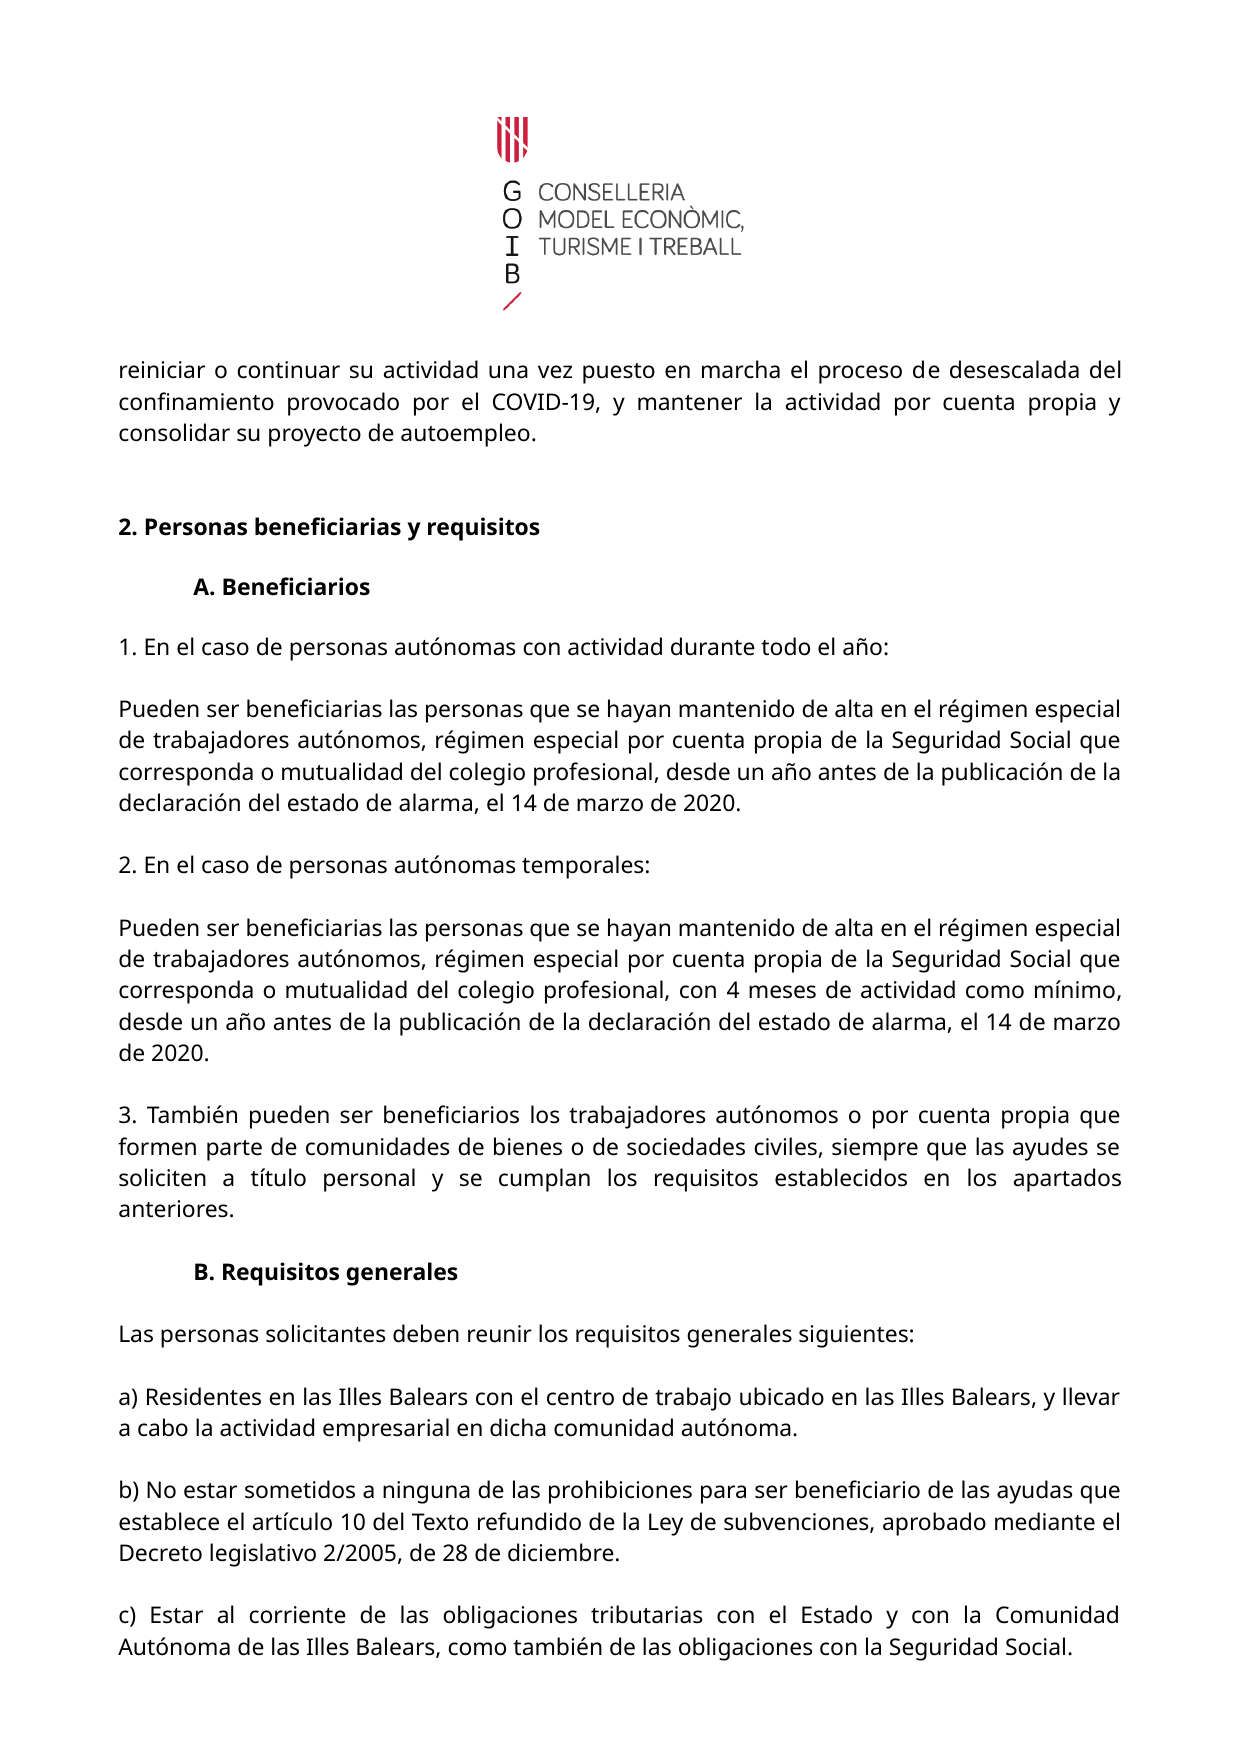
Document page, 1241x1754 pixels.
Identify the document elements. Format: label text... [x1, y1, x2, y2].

text 2. Personas beneficiarias y requisitos [118, 511, 1122, 542]
text 3. También pueden ser beneficiarios los trabajadores autónomos o por cuenta propia que formen parte de comunidades de bienes o de sociedades civiles, siempre que las ayudes se soliciten a título personal y se cumplan los requisitos establecidos en los apartados anteriores. [118, 1099, 1122, 1224]
text Pueden ser beneficiarias las personas que se hayan mantenido de alta en el régimen especial de trabajadores autónomos, régimen especial por cuenta propia de la Seguridad Social que corresponda o mutualidad del colegio profesional, con 4 meses de actividad como mínimo, desde un año antes de la publicación de la declaración del estado de alarma, el 14 de marzo de 2020. [118, 912, 1122, 1068]
text reiniciar o continuar su actividad una vez puesto en marcha el proceso de desescalada del confinamiento provocado por el COVID-19, y mantener la actividad por cuenta propia y consolidar su proyecto de autoempleo. [118, 354, 1122, 448]
text Pueden ser beneficiarias las personas que se hayan mantenido de alta en el régimen especial de trabajadores autónomos, régimen especial por cuenta propia de la Seguridad Social que corresponda o mutualidad del colegio profesional, desde un año antes de la publicación de la declaración del estado de alarma, el 14 de marzo de 2020. [118, 693, 1122, 818]
text B. Requisitos generales [193, 1256, 1122, 1287]
text Las personas solicitantes deben reunir los requisitos generales siguientes: [118, 1318, 1122, 1349]
text a) Residentes en las Illes Balears con el centro de trabajo ubicado en las Illes Balears, y llevar a cabo la actividad empresarial en dicha comunidad autónoma. [118, 1381, 1122, 1443]
text 2. En el caso de personas autónomas temporales: [118, 849, 1122, 881]
text c) Estar al corriente de las obligaciones tributarias con el Estado y con la Comunidad Autónoma de las Illes Balears, como también de las obligaciones con la Seguridad Social. [118, 1599, 1122, 1662]
text b) No estar sometidos a ninguna de las prohibiciones para ser beneficiario de las ayudas que establece el artículo 10 del Texto refundido de la Ley de subvenciones, aprobado mediante el Decreto legislativo 2/2005, de 28 de diciembre. [118, 1474, 1122, 1568]
text 1. En el caso de personas autónomas con actividad durante todo el año: [118, 631, 1122, 662]
text A. Beneficiarios [193, 571, 1122, 602]
